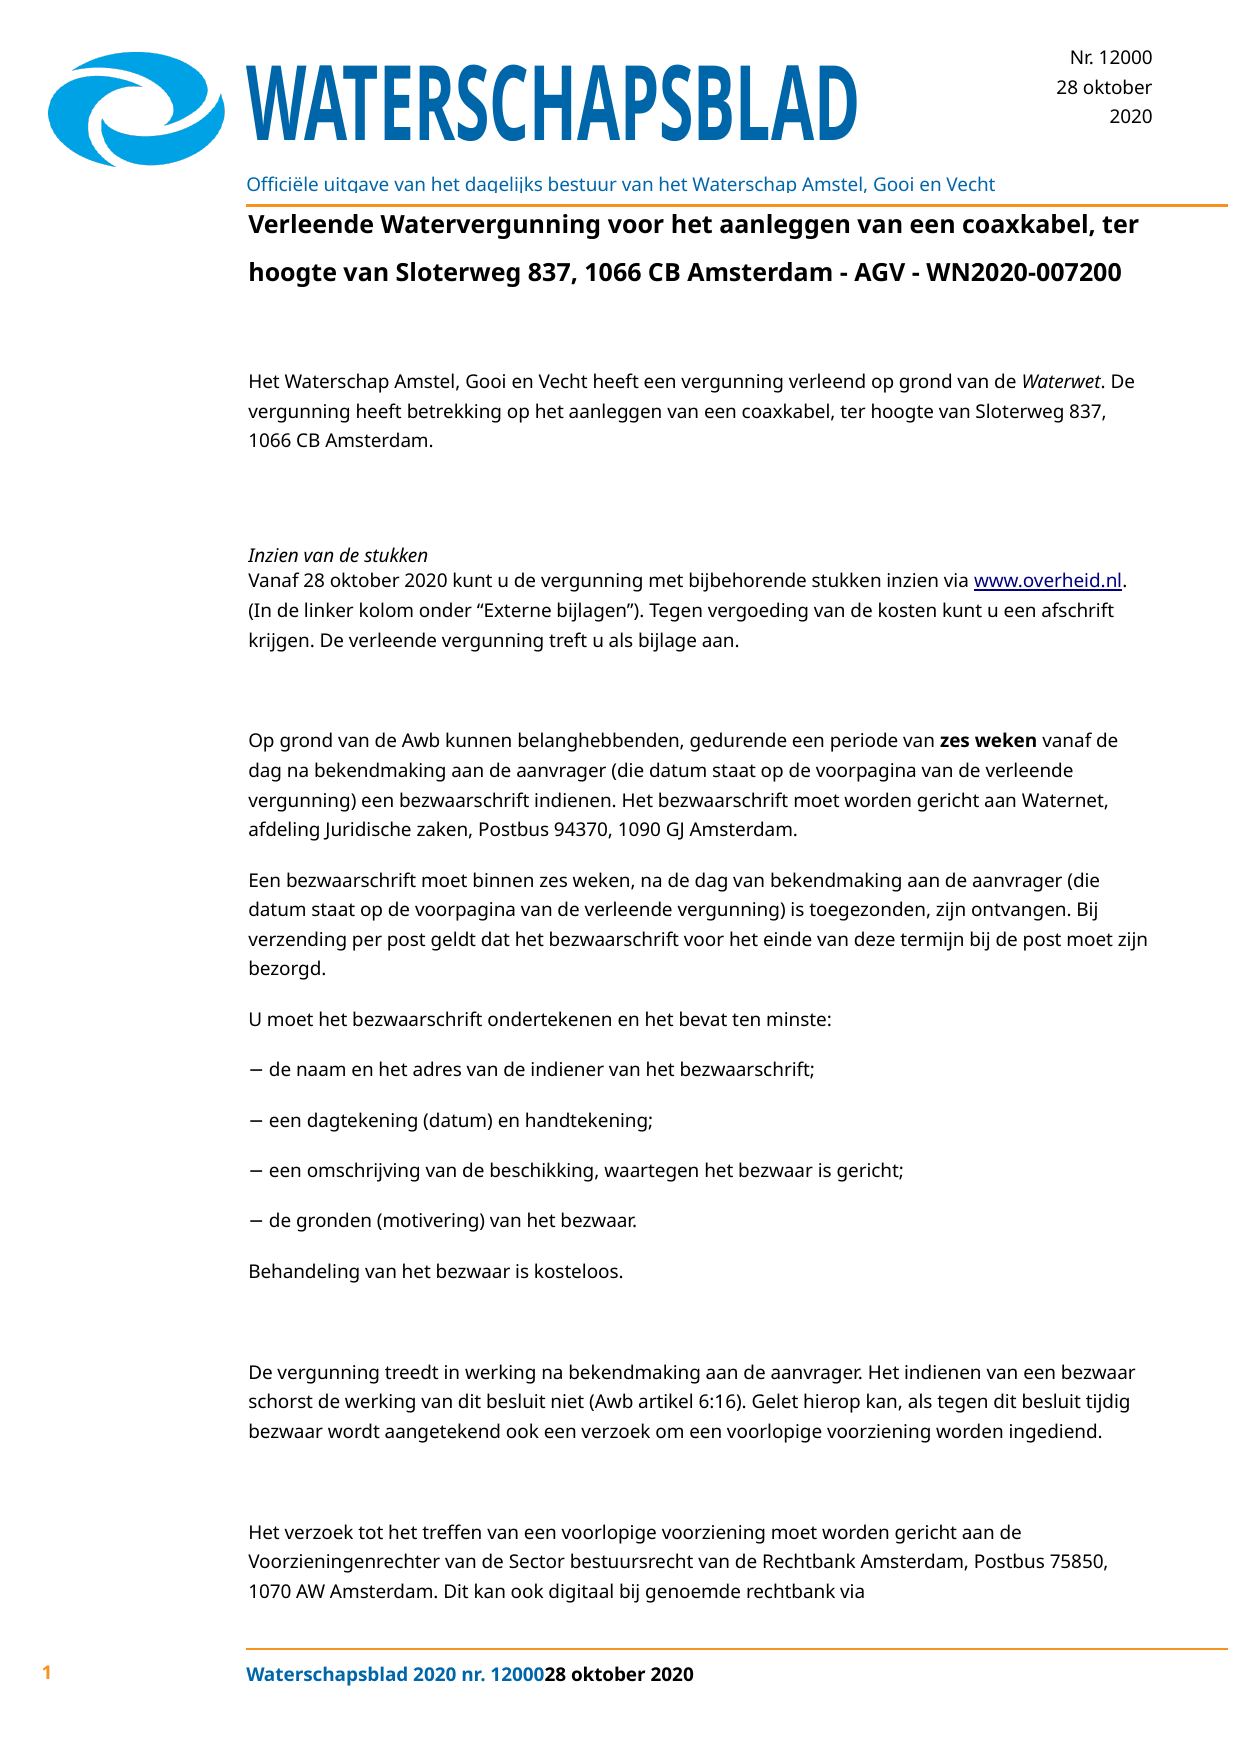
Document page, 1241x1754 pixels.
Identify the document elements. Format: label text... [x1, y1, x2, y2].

text Het verzoek tot het treffen van een voorlopige voorziening moet worden gericht aan de Voorzieningenrechter van de Sector bestuursrecht van de Rechtbank Amsterdam, Postbus 75850, 1070 AW Amsterdam. Dit kan ook digitaal bij genoemde rechtbank via [248, 1519, 1152, 1604]
text De vergunning treedt in werking na bekendmaking aan de aanvrager. Het indienen van een bezwaar schorst de werking van dit besluit niet (Awb artikel 6:16). Gelet hierop kan, als tegen dit besluit tijdig bezwaar wordt aangetekend ook een verzoek om een voorlopige voorziening worden ingediend. [248, 1359, 1152, 1444]
text − een omschrijving van de beschikking, waartegen het bezwaar is gericht; [248, 1157, 1152, 1183]
text U moet het bezwaarschrift ondertekenen en het bevat ten minste: [248, 1006, 1152, 1032]
text Verleende Watervergunning voor het aanleggen van een coaxkabel, ter hoogte van Sloterweg 837, 1066 CB Amsterdam - AGV - WN2020-007200 [248, 207, 1152, 288]
text Vanaf 28 oktober 2020 kunt u de vergunning met bijbehorende stukken inzien via www.overheid.nl. (In de linker kolom onder “Externe bijlagen”). Tegen vergoeding van de kosten kunt u een afschrift krijgen. De verleende vergunning treft u als bijlage aan. [248, 568, 1152, 652]
text − de gronden (motivering) van het bezwaar. [248, 1208, 1152, 1233]
text Een bezwaarschrift moet binnen zes weken, na de dag van bekendmaking aan de aanvrager (die datum staat op de voorpagina van de verleende vergunning) is toegezonden, zijn ontvangen. Bij verzending per post geldt dat het bezwaarschrift voor het einde van deze termijn bij de post moet zijn bezorgd. [248, 867, 1152, 981]
text Op grond van de Awb kunnen belanghebbenden, gedurende een periode van zes weken vanaf de dag na bekendmaking aan de aanvrager (die datum staat op de voorpagina van de verleende vergunning) een bezwaarschrift indienen. Het bezwaarschrift moet worden gericht aan Waternet, afdeling Juridische zaken, Postbus 94370, 1090 GJ Amsterdam. [248, 728, 1152, 842]
text Behandeling van het bezwaar is kosteloos. [248, 1258, 1152, 1284]
text Het Waterschap Amstel, Gooi en Vecht heeft een vergunning verleend op grond van de Waterwet. De vergunning heeft betrekking op het aanleggen van een coaxkabel, ter hoogte van Sloterweg 837, 1066 CB Amsterdam. [248, 368, 1152, 453]
picture [41, 47, 231, 172]
text − de naam en het adres van de indiener van het bezwaarschrift; [248, 1056, 1152, 1082]
text Inzien van de stukken [248, 542, 1152, 568]
text − een dagtekening (datum) en handtekening; [248, 1107, 1152, 1132]
